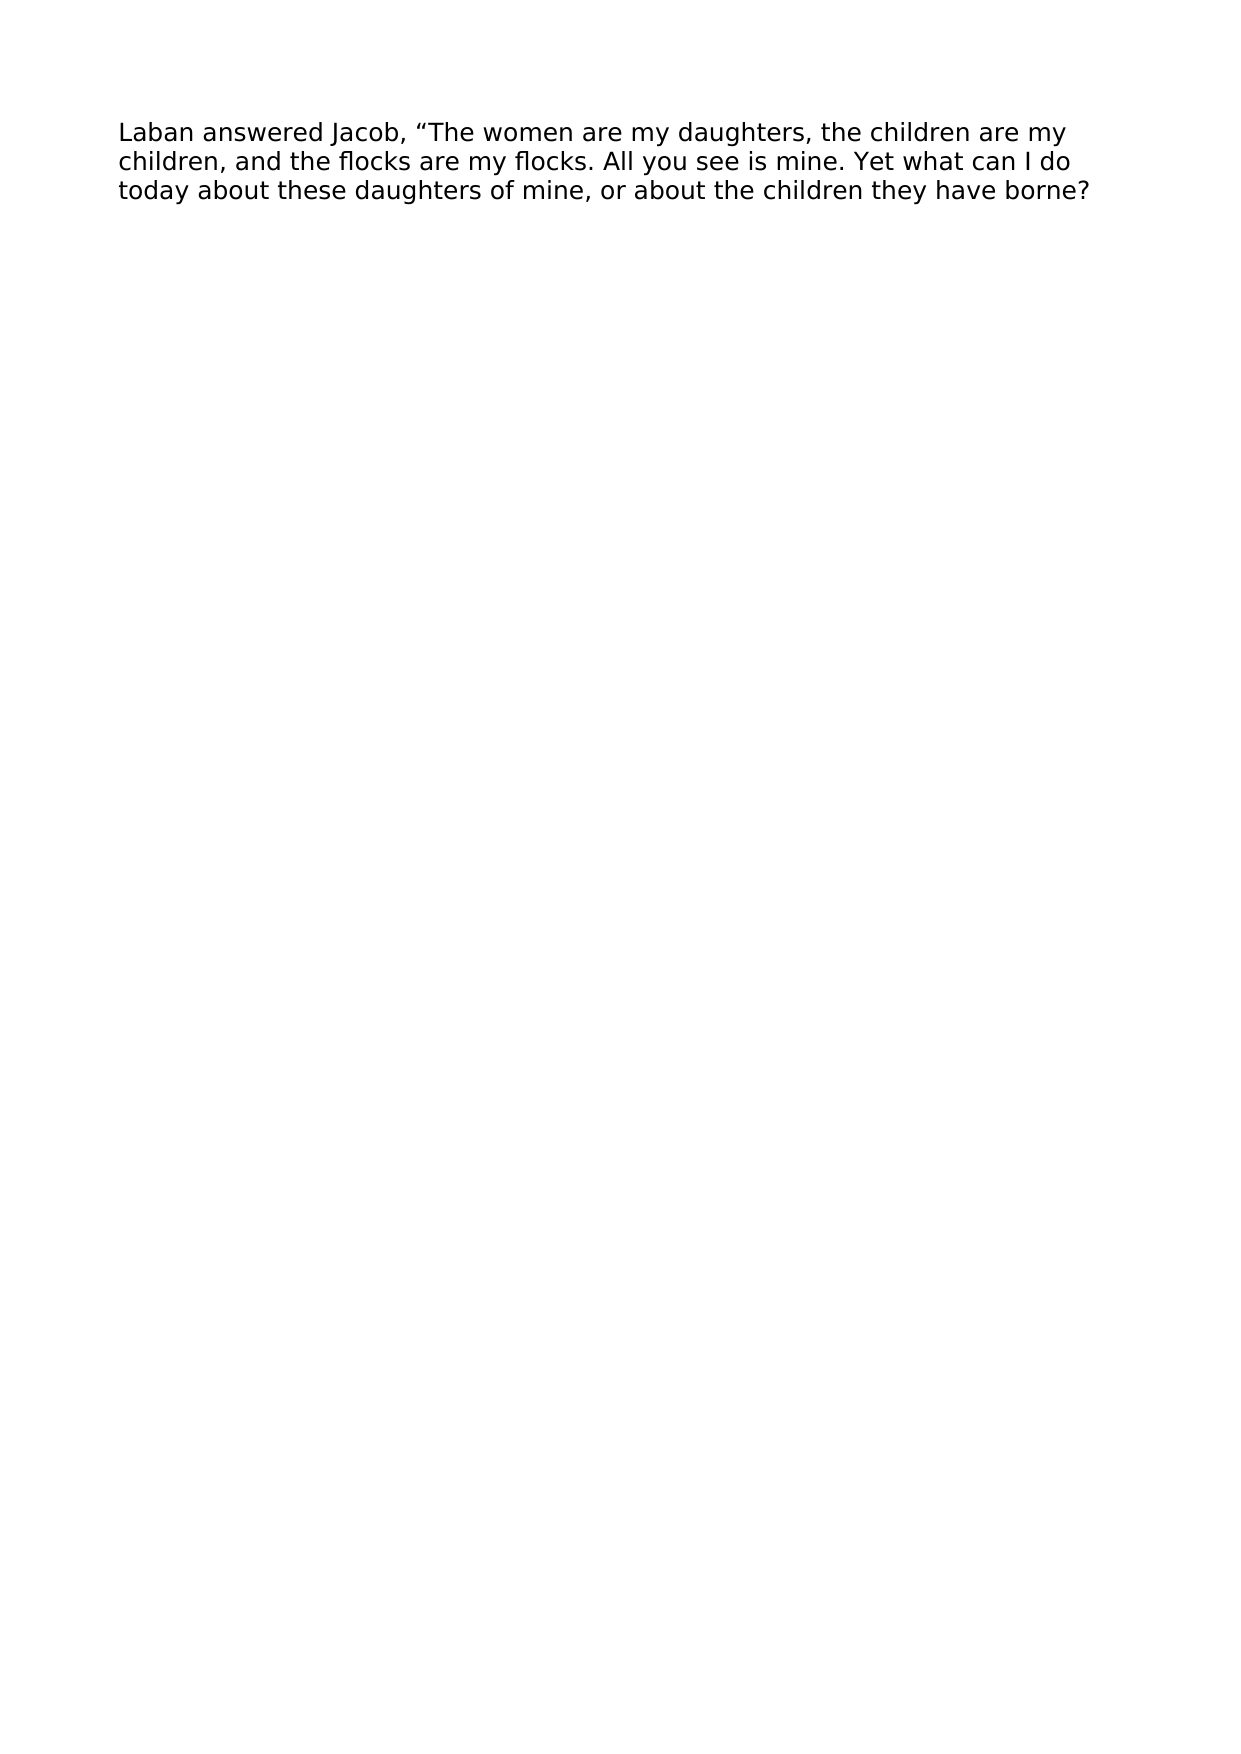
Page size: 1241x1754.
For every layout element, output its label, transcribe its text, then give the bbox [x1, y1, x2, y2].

text Laban answered Jacob, “The women are my daughters, the children are my children, and the flocks are my flocks. All you see is mine. Yet what can I do today about these daughters of mine, or about the children they have borne? [118, 118, 1122, 206]
